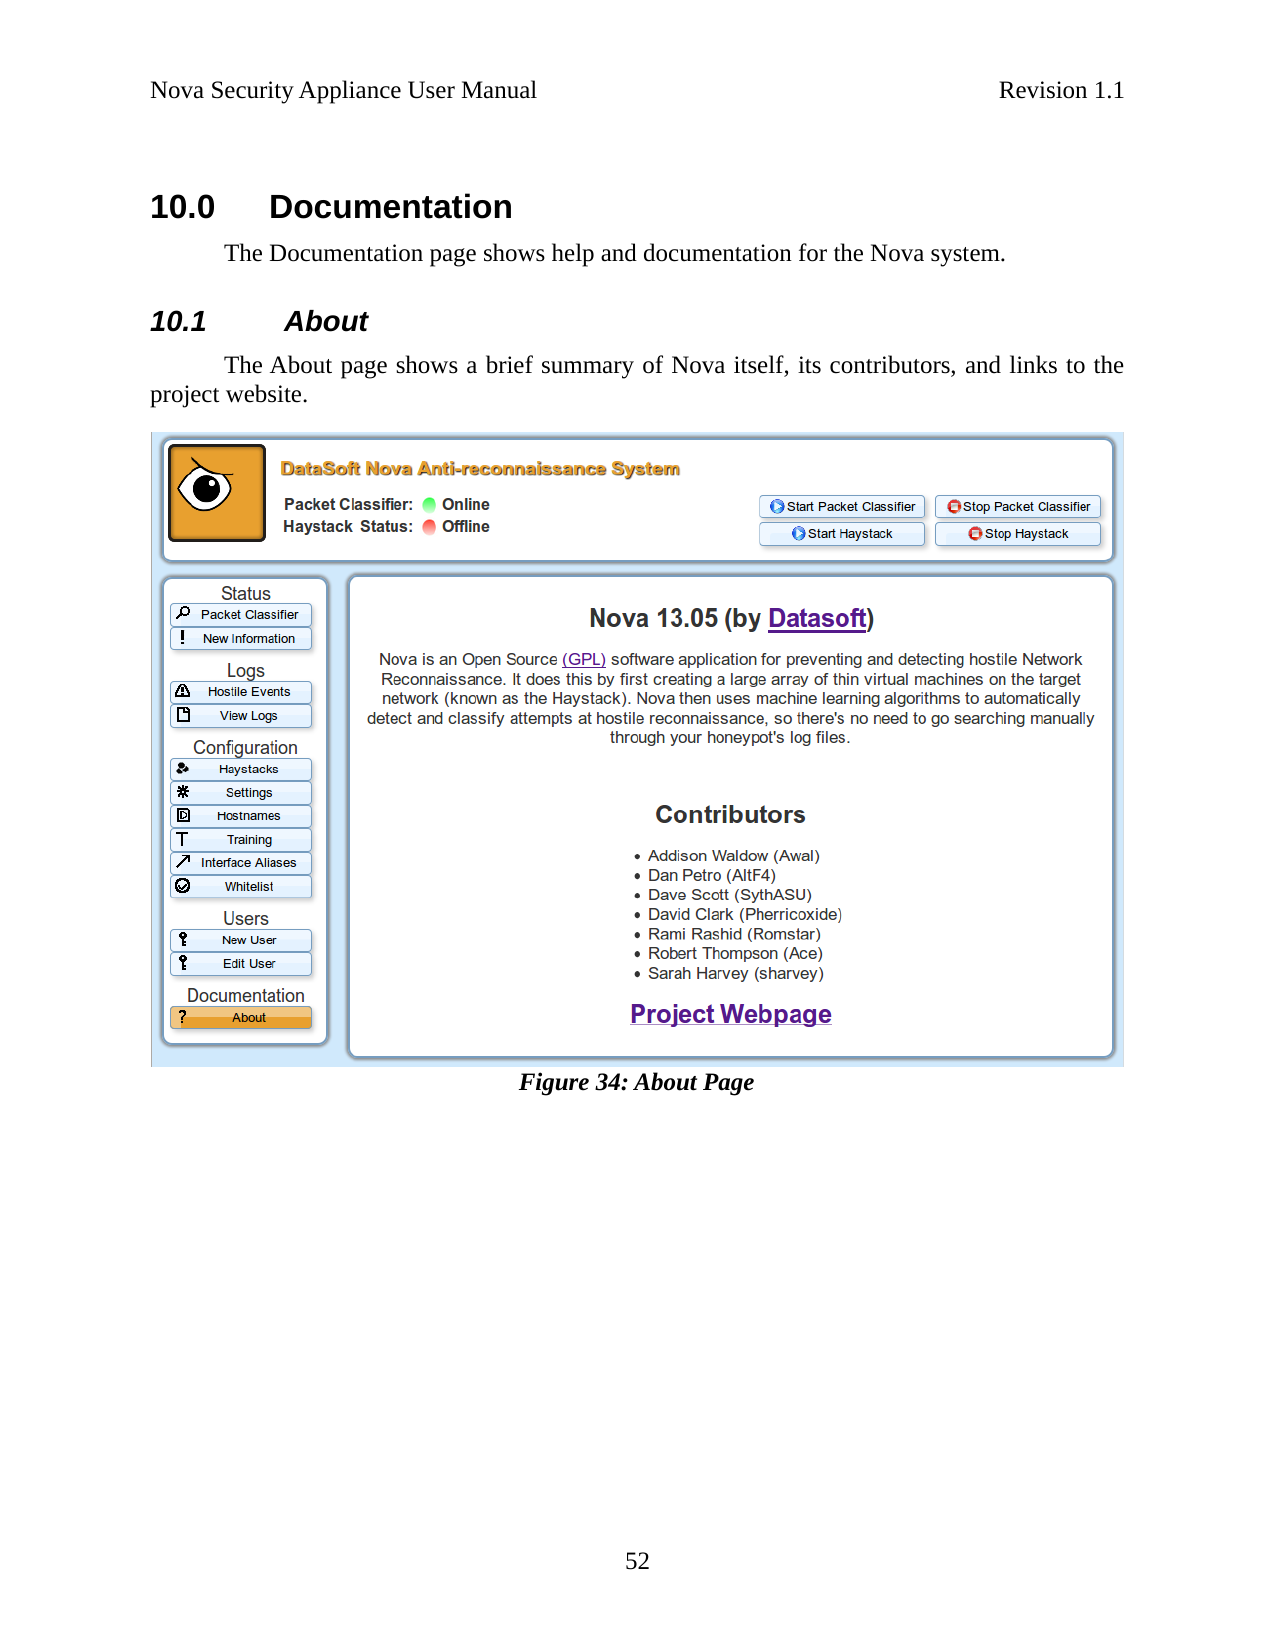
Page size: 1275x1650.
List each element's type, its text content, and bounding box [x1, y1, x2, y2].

text Figure 34: About Page [151, 1067, 1124, 1095]
subtitle Documentation [150, 187, 1125, 226]
text The About page shows a brief summary of Nova itself, its contributors, and links to the project website. [150, 350, 1125, 408]
text The Documentation page shows help and documentation for the Nova system. [150, 238, 1125, 267]
subtitle About [150, 304, 1125, 338]
picture [151, 432, 1124, 1067]
